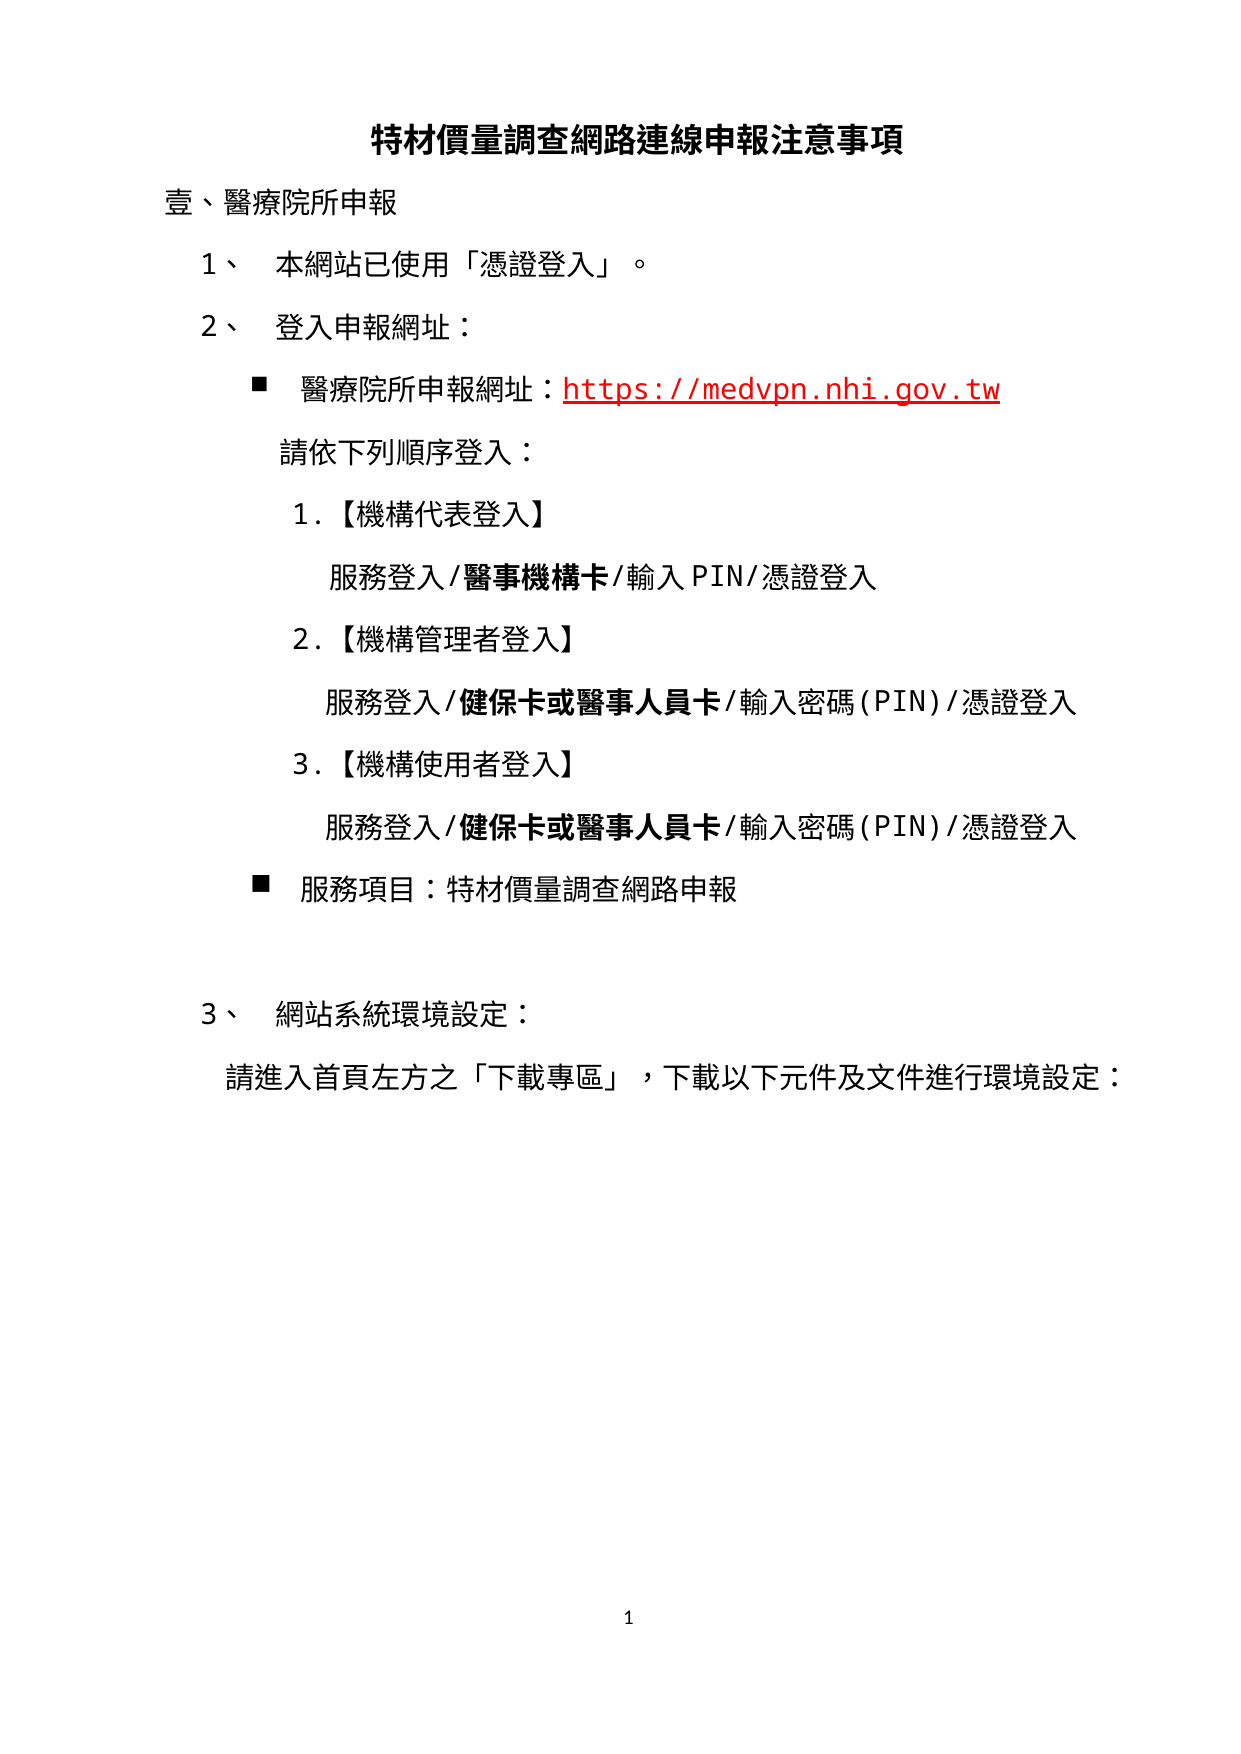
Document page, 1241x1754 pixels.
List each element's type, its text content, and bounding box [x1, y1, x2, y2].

list 服務項目：特材價量調查網路申報 [250, 846, 1106, 909]
text 請依下列順序登入： [250, 409, 1106, 471]
text 2.【機構管理者登入】 [262, 596, 1106, 659]
text 特材價量調查網路連線申報注意事項 [150, 96, 1106, 159]
text 3.【機構使用者登入】 [262, 721, 1106, 784]
text 請進入首頁左方之「下載專區」，下載以下元件及文件進行環境設定： [225, 1034, 1106, 1096]
list 本網站已使用「憑證登入」。 [200, 221, 1106, 284]
list 網站系統環境設定： [200, 971, 1106, 1034]
text 壹、醫療院所申報 [150, 159, 1106, 221]
text 服務登入/醫事機構卡/輸入PIN/憑證登入 [300, 534, 1106, 596]
text 服務登入/健保卡或醫事人員卡/輸入密碼(PIN)/憑證登入 [325, 784, 1106, 846]
text 1.【機構代表登入】 [262, 471, 1106, 534]
list 醫療院所申報網址：https://medvpn.nhi.gov.tw [250, 346, 1106, 409]
list 登入申報網址： [200, 284, 1106, 346]
text 服務登入/健保卡或醫事人員卡/輸入密碼(PIN)/憑證登入 [325, 659, 1106, 721]
